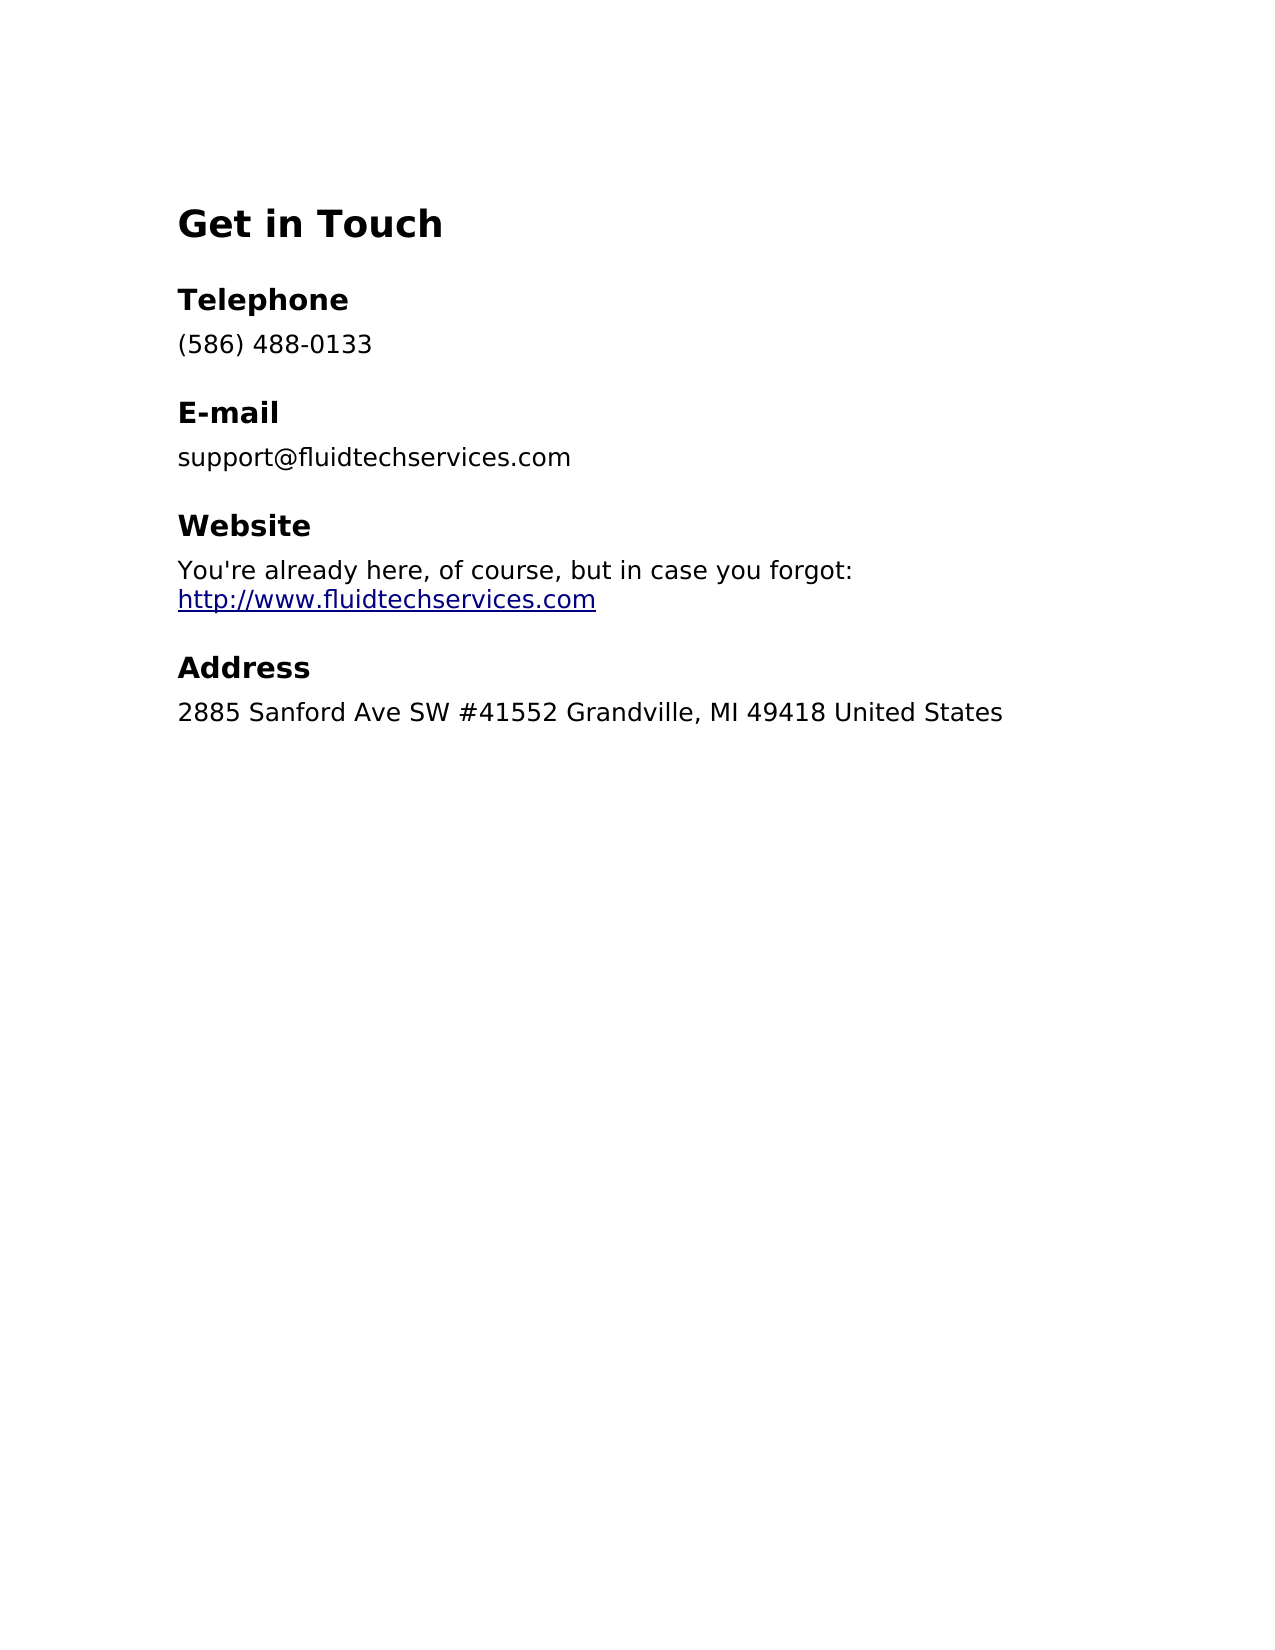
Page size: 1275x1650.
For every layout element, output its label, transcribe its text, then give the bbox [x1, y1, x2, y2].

text (586) 488-0133 [177, 330, 1098, 359]
text 2885 Sanford Ave SW #41552 Grandville, MI 49418 United States [177, 698, 1098, 727]
subtitle E-mail [177, 396, 1098, 430]
subtitle Address [177, 652, 1098, 686]
subtitle Get in Touch [177, 202, 1098, 246]
text support@fluidtechservices.com [177, 443, 1098, 472]
subtitle Telephone [177, 283, 1098, 317]
subtitle Website [177, 509, 1098, 543]
text You're already here, of course, but in case you forgot: http://www.fluidtechservices.com [177, 556, 1098, 614]
